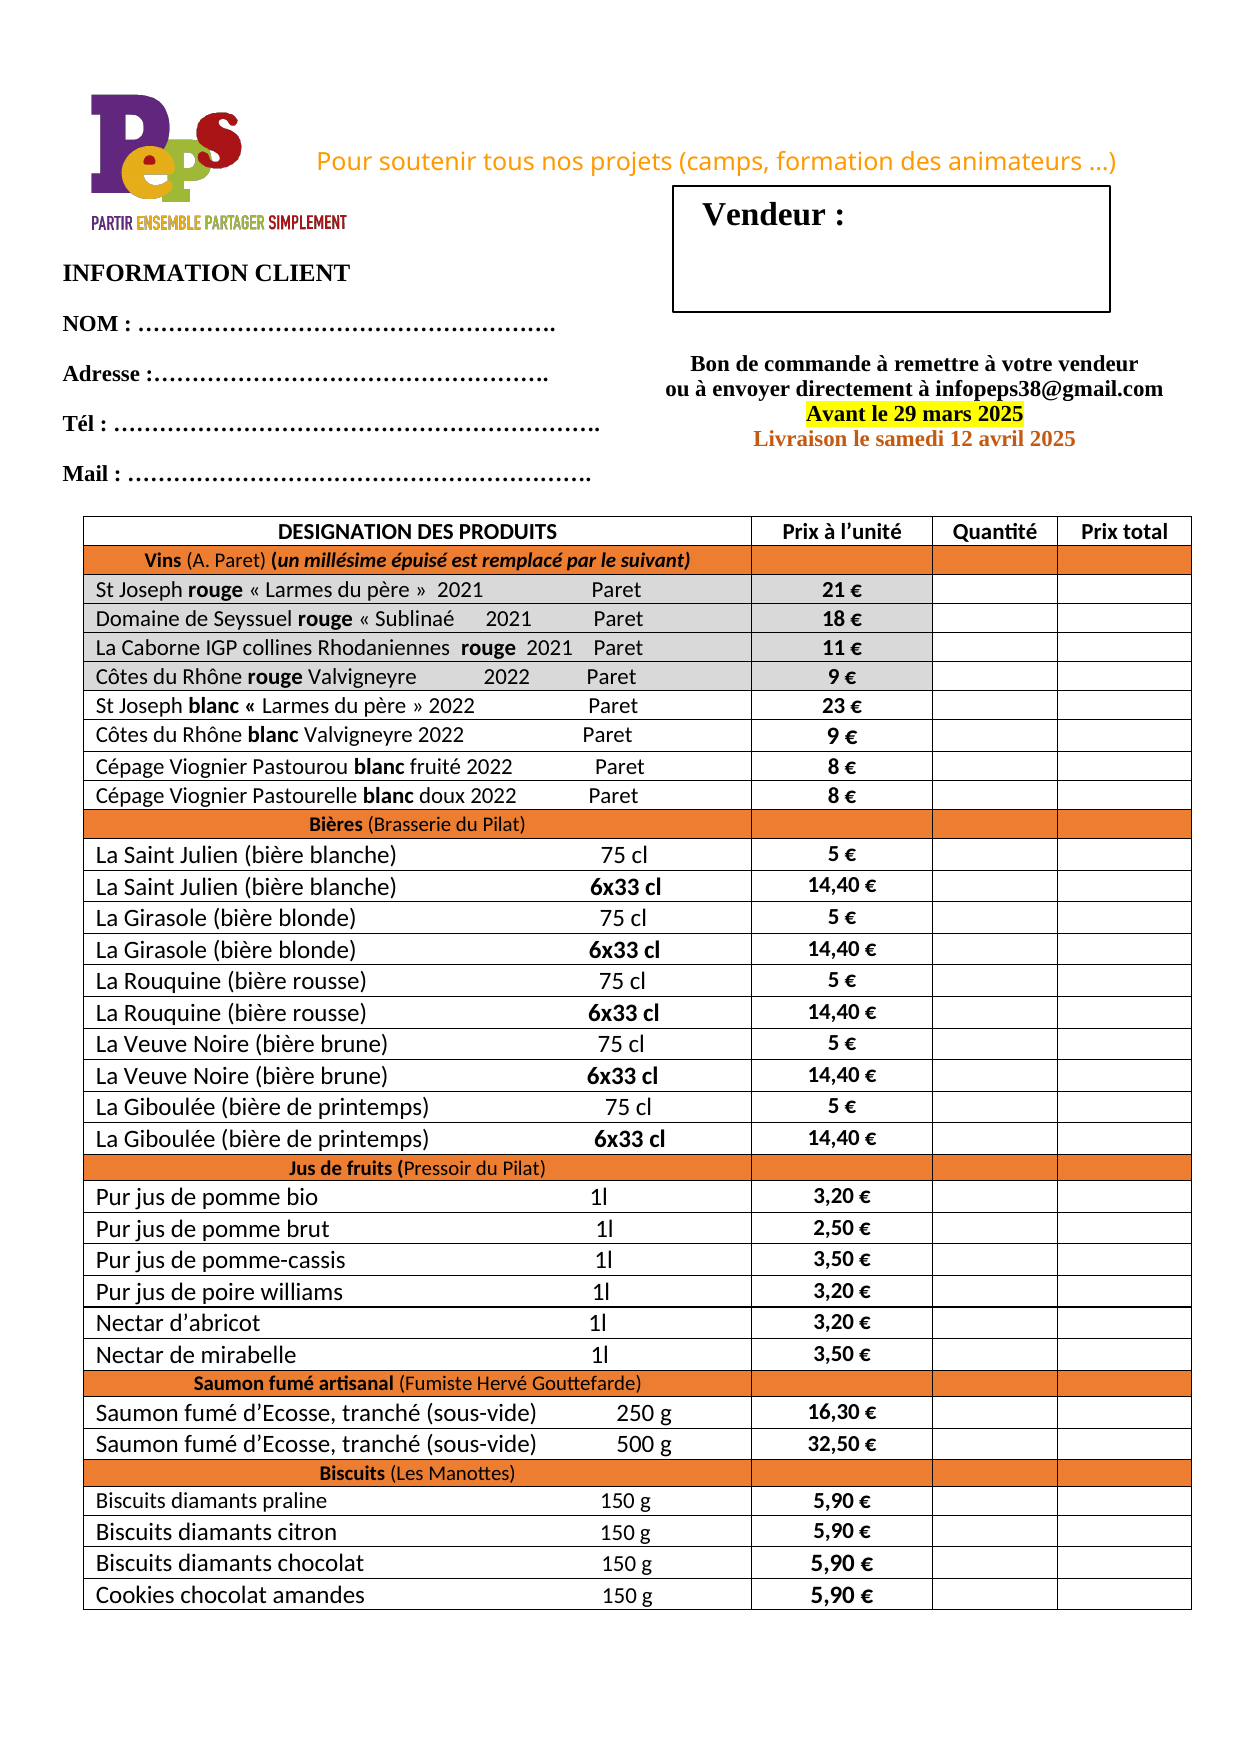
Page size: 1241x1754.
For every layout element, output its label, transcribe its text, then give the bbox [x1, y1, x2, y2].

table_cell La Saint Julien (bière blanche) 75 cl [84, 839, 751, 869]
table_cell [933, 1029, 1057, 1059]
table_cell Vins (A. Paret) (un millésime épuisé est remplacé par le suivant) [84, 546, 751, 574]
table_cell Nectar de mirabelle 1l [84, 1339, 751, 1369]
table_cell Biscuits diamants chocolat 150 g [84, 1547, 751, 1578]
table_header Prix à l’unité [752, 517, 932, 545]
table_cell [1058, 1029, 1191, 1059]
table_cell [1058, 1579, 1191, 1609]
table_cell [933, 604, 1057, 632]
table_cell [1058, 752, 1191, 780]
table_cell [1058, 1460, 1191, 1486]
table_cell Cépage Viognier Pastourou blanc fruité 2022 Paret [84, 752, 751, 780]
table_cell [933, 1244, 1057, 1275]
table_cell [752, 810, 932, 838]
table_cell La Saint Julien (bière blanche) 6x33 cl [84, 871, 751, 901]
table_cell Bières (Brasserie du Pilat) [84, 810, 751, 838]
table_cell [1058, 965, 1191, 996]
table_cell [933, 1181, 1057, 1212]
table_cell Saumon fumé d’Ecosse, tranché (sous-vide) 250 g [84, 1397, 751, 1428]
table_cell La Giboulée (bière de printemps) 75 cl [84, 1092, 751, 1122]
table_cell [933, 902, 1057, 933]
table_cell [1058, 781, 1191, 809]
table_cell 14,40 € [752, 1060, 932, 1091]
table_cell [933, 1276, 1057, 1306]
table_cell La Girasole (bière blonde) 75 cl [84, 902, 751, 933]
table_cell [1058, 575, 1191, 603]
table_cell 5 € [752, 902, 932, 933]
table_cell [1058, 1123, 1191, 1154]
table_cell [1058, 1429, 1191, 1459]
table_cell 9 € [752, 720, 932, 751]
table_cell [752, 1155, 932, 1180]
table_cell Saumon fumé d’Ecosse, tranché (sous-vide) 500 g [84, 1429, 751, 1459]
table_cell [933, 1579, 1057, 1609]
table_cell 5,90 € [752, 1516, 932, 1546]
table_cell Pur jus de pomme-cassis 1l [84, 1244, 751, 1275]
table_cell Côtes du Rhône blanc Valvigneyre 2022 Paret [84, 720, 751, 751]
table_cell [1058, 839, 1191, 869]
table_cell [1058, 1155, 1191, 1180]
table_cell [933, 752, 1057, 780]
table_cell [933, 1123, 1057, 1154]
table_cell [933, 720, 1057, 751]
table_cell 5 € [752, 965, 932, 996]
table_cell La Girasole (bière blonde) 6x33 cl [84, 934, 751, 964]
table_header DESIGNATION DES PRODUITS [84, 517, 751, 545]
table_cell Biscuits diamants citron 150 g [84, 1516, 751, 1546]
table_cell [1058, 1060, 1191, 1091]
table_cell [1058, 1181, 1191, 1212]
table_cell La Rouquine (bière rousse) 6x33 cl [84, 997, 751, 1027]
table_cell [752, 1371, 932, 1396]
table_cell 3,20 € [752, 1308, 932, 1338]
table_cell [933, 1308, 1057, 1338]
table_cell [1058, 1244, 1191, 1275]
table_cell La Giboulée (bière de printemps) 6x33 cl [84, 1123, 751, 1154]
table_cell 18 € [752, 604, 932, 632]
table_cell [1058, 1516, 1191, 1546]
table_cell 2,50 € [752, 1213, 932, 1243]
table_cell [933, 1213, 1057, 1243]
table_cell [1058, 997, 1191, 1027]
table_cell [1058, 1308, 1191, 1338]
table_cell Biscuits (Les Manottes) [84, 1460, 751, 1486]
table_cell [933, 575, 1057, 603]
table_cell [1058, 810, 1191, 838]
table_cell [933, 1371, 1057, 1396]
table_cell [933, 934, 1057, 964]
table_cell [1058, 720, 1191, 751]
table_cell 5 € [752, 1029, 932, 1059]
table_cell [933, 1060, 1057, 1091]
table_cell 3,50 € [752, 1244, 932, 1275]
table_cell Biscuits diamants praline 150 g [84, 1487, 751, 1515]
table_cell 14,40 € [752, 1123, 932, 1154]
table_cell 9 € [752, 662, 932, 690]
table_cell 14,40 € [752, 997, 932, 1027]
table_cell 5 € [752, 839, 932, 869]
table_cell 16,30 € [752, 1397, 932, 1428]
table_cell 5 € [752, 1092, 932, 1122]
table_cell 3,20 € [752, 1181, 932, 1212]
table_cell La Rouquine (bière rousse) 75 cl [84, 965, 751, 996]
table_cell [933, 781, 1057, 809]
table_cell [1058, 871, 1191, 901]
table_cell [1058, 934, 1191, 964]
table_cell Pur jus de poire williams 1l [84, 1276, 751, 1306]
table_cell St Joseph rouge « Larmes du père » 2021 Paret [84, 575, 751, 603]
table_cell Pur jus de pomme brut 1l [84, 1213, 751, 1243]
table_cell [1058, 604, 1191, 632]
table_cell [1058, 1092, 1191, 1122]
table_cell Domaine de Seyssuel rouge « Sublinaé 2021 Paret [84, 604, 751, 632]
table_cell 8 € [752, 781, 932, 809]
table_cell 8 € [752, 752, 932, 780]
table_cell [933, 1547, 1057, 1578]
table_cell 5,90 € [752, 1487, 932, 1515]
table_cell [933, 1516, 1057, 1546]
table_cell [1058, 1487, 1191, 1515]
table_cell Cookies chocolat amandes 150 g [84, 1579, 751, 1609]
table_cell [933, 633, 1057, 661]
table_cell [933, 871, 1057, 901]
table_cell 14,40 € [752, 871, 932, 901]
table_cell 32,50 € [752, 1429, 932, 1459]
table_cell [933, 1487, 1057, 1515]
table_cell [1058, 1397, 1191, 1428]
picture [87, 89, 351, 239]
table_cell La Caborne IGP collines Rhodaniennes rouge 2021 Paret [84, 633, 751, 661]
table_cell Côtes du Rhône rouge Valvigneyre 2022 Paret [84, 662, 751, 690]
table_cell [1058, 1547, 1191, 1578]
table_cell 14,40 € [752, 934, 932, 964]
table_cell [933, 1092, 1057, 1122]
table_cell [1058, 633, 1191, 661]
table_cell [933, 1397, 1057, 1428]
text Pour soutenir tous nos projets (camps, formation des animateurs …) [351, 143, 1134, 178]
table_cell 5,90 € [752, 1579, 932, 1609]
table_cell Pur jus de pomme bio 1l [84, 1181, 751, 1212]
table_cell 11 € [752, 633, 932, 661]
table_cell Nectar d’abricot 1l [84, 1308, 751, 1338]
table_cell [1058, 1371, 1191, 1396]
table_cell [933, 1155, 1057, 1180]
table_cell [933, 691, 1057, 719]
table_header Prix total [1058, 517, 1191, 545]
table_cell Jus de fruits (Pressoir du Pilat) [84, 1155, 751, 1180]
table_cell St Joseph blanc « Larmes du père » 2022 Paret [84, 691, 751, 719]
table_cell [1058, 1339, 1191, 1369]
table_cell [933, 1339, 1057, 1369]
table_cell [1058, 662, 1191, 690]
table_cell [933, 997, 1057, 1027]
table_cell [933, 546, 1057, 574]
table_cell [1058, 1276, 1191, 1306]
table_cell [752, 1460, 932, 1486]
table_cell [933, 1460, 1057, 1486]
table_cell [1058, 546, 1191, 574]
table_cell 3,50 € [752, 1339, 932, 1369]
table_cell Saumon fumé artisanal (Fumiste Hervé Gouttefarde) [84, 1371, 751, 1396]
table_cell [933, 839, 1057, 869]
table_cell [933, 1429, 1057, 1459]
table_cell La Veuve Noire (bière brune) 6x33 cl [84, 1060, 751, 1091]
table_cell La Veuve Noire (bière brune) 75 cl [84, 1029, 751, 1059]
table_cell 23 € [752, 691, 932, 719]
table_cell [1058, 1213, 1191, 1243]
table_cell [933, 810, 1057, 838]
table_cell [752, 546, 932, 574]
table_cell 21 € [752, 575, 932, 603]
table_header Quantité [933, 517, 1057, 545]
table_cell 5,90 € [752, 1547, 932, 1578]
table_cell 3,20 € [752, 1276, 932, 1306]
table_cell [933, 965, 1057, 996]
table_cell [1058, 691, 1191, 719]
table_cell [1058, 902, 1191, 933]
table_cell [933, 662, 1057, 690]
table_cell Cépage Viognier Pastourelle blanc doux 2022 Paret [84, 781, 751, 809]
